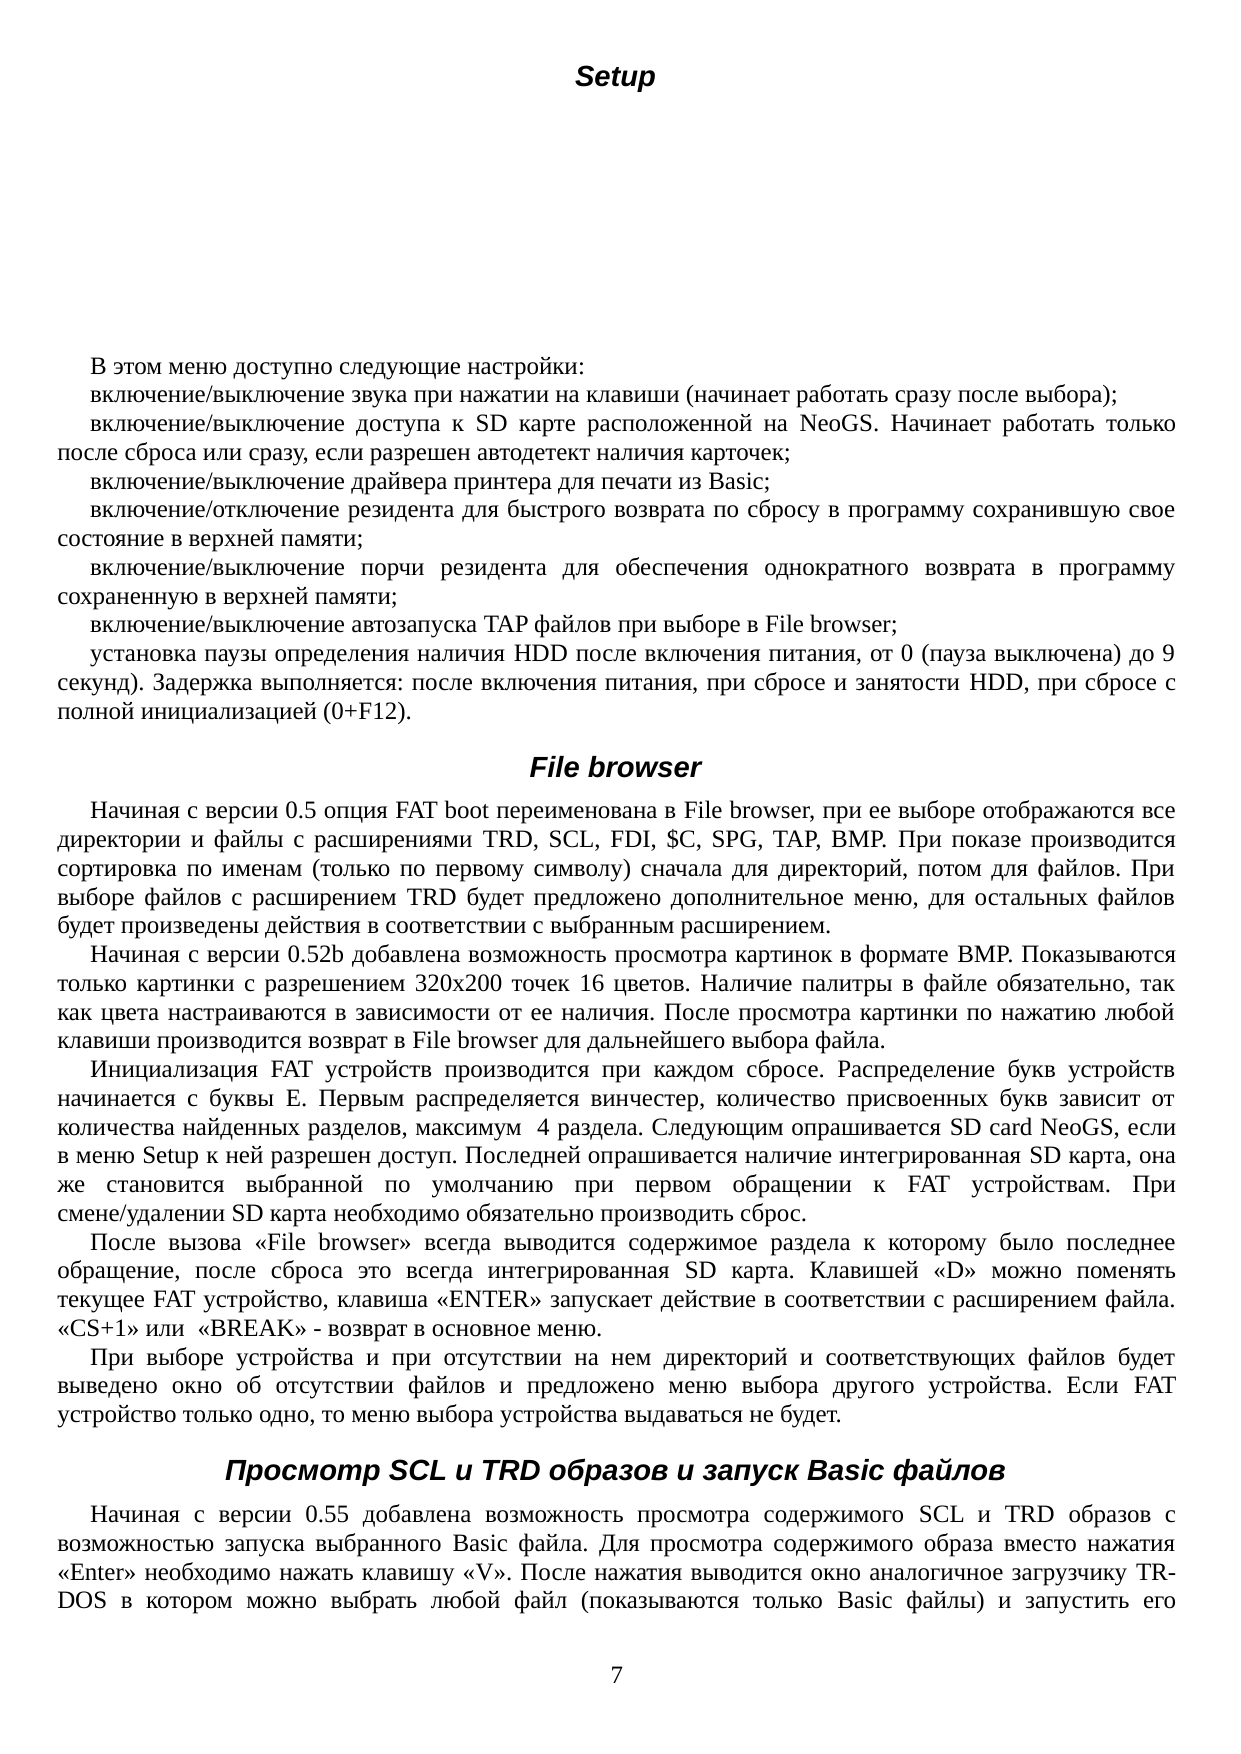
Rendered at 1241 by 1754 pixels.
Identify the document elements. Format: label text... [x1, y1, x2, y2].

subtitle Просмотр SCL и TRD образов и запуск Basic файлов [57, 1453, 1176, 1487]
text Начиная с версии 0.55 добавлена возможность просмотра содержимого SCL и TRD образов с возможностью запуска выбранного Basic файла. Для просмотра содержимого образа вместо нажатия «Enter» необходимо нажать клавишу «V». После нажатия выводится окно аналогичное загрузчику TR-DOS в котором можно выбрать любой файл (показываются только Basic файлы) и запустить его [57, 1499, 1176, 1614]
text После вызова «File browser» всегда выводится содержимое раздела к которому было последнее обращение, после сброса это всегда интегрированная SD карта. Клавишей «D» можно поменять текущее FAT устройство, клавиша «ENTER» запускает действие в соответствии с расширением файла. «CS+1» или «BREAK» - возврат в основное меню. [57, 1227, 1176, 1342]
text В этом меню доступно следующие настройки: [57, 351, 1176, 379]
subtitle Setup [57, 59, 1176, 93]
text включение/выключение доступа к SD карте расположенной на NeoGS. Начинает работать только после сброса или сразу, если разрешен автодетект наличия карточек; [57, 408, 1176, 466]
subtitle File browser [57, 749, 1176, 783]
text включение/выключение драйвера принтера для печати из Basic; [57, 466, 1176, 494]
text Начиная с версии 0.52b добавлена возможность просмотра картинок в формате BMP. Показываются только картинки с разрешением 320х200 точек 16 цветов. Наличие палитры в файле обязательно, так как цвета настраиваются в зависимости от ее наличия. После просмотра картинки по нажатию любой клавиши производится возврат в File browser для дальнейшего выбора файла. [57, 939, 1176, 1054]
text включение/отключение резидента для быстрого возврата по сбросу в программу сохранившую свое состояние в верхней памяти; [57, 494, 1176, 552]
text При выборе устройства и при отсутствии на нем директорий и соответствующих файлов будет выведено окно об отсутствии файлов и предложено меню выбора другого устройства. Если FAT устройство только одно, то меню выбора устройства выдаваться не будет. [57, 1342, 1176, 1428]
text Инициализация FAT устройств производится при каждом сбросе. Распределение букв устройств начинается с буквы E. Первым распределяется винчестер, количество присвоенных букв зависит от количества найденных разделов, максимум 4 раздела. Следующим опрашивается SD card NeoGS, если в меню Setup к ней разрешен доступ. Последней опрашивается наличие интегрированная SD карта, она же становится выбранной по умолчанию при первом обращении к FAT устройствам. При смене/удалении SD карта необходимо обязательно производить сброс. [57, 1054, 1176, 1227]
text включение/выключение звука при нажатии на клавиши (начинает работать сразу после выбора); [57, 379, 1176, 408]
text установка паузы определения наличия HDD после включения питания, от 0 (пауза выключена) до 9 секунд). Задержка выполняется: после включения питания, при сбросе и занятости HDD, при сбросе с полной инициализацией (0+F12). [57, 638, 1176, 724]
text включение/выключение автозапуска TAP файлов при выборе в File browser; [57, 609, 1176, 638]
text включение/выключение порчи резидента для обеспечения однократного возврата в программу сохраненную в верхней памяти; [57, 552, 1176, 609]
text Начиная с версии 0.5 опция FAT boot переименована в File browser, при ее выборе отображаются все директории и файлы с расширениями TRD, SCL, FDI, $C, SPG, TAP, BMP. При показе производится сортировка по именам (только по первому символу) сначала для директорий, потом для файлов. При выборе файлов с расширением TRD будет предложено дополнительное меню, для остальных файлов будет произведены действия в соответствии с выбранным расширением. [57, 796, 1176, 939]
